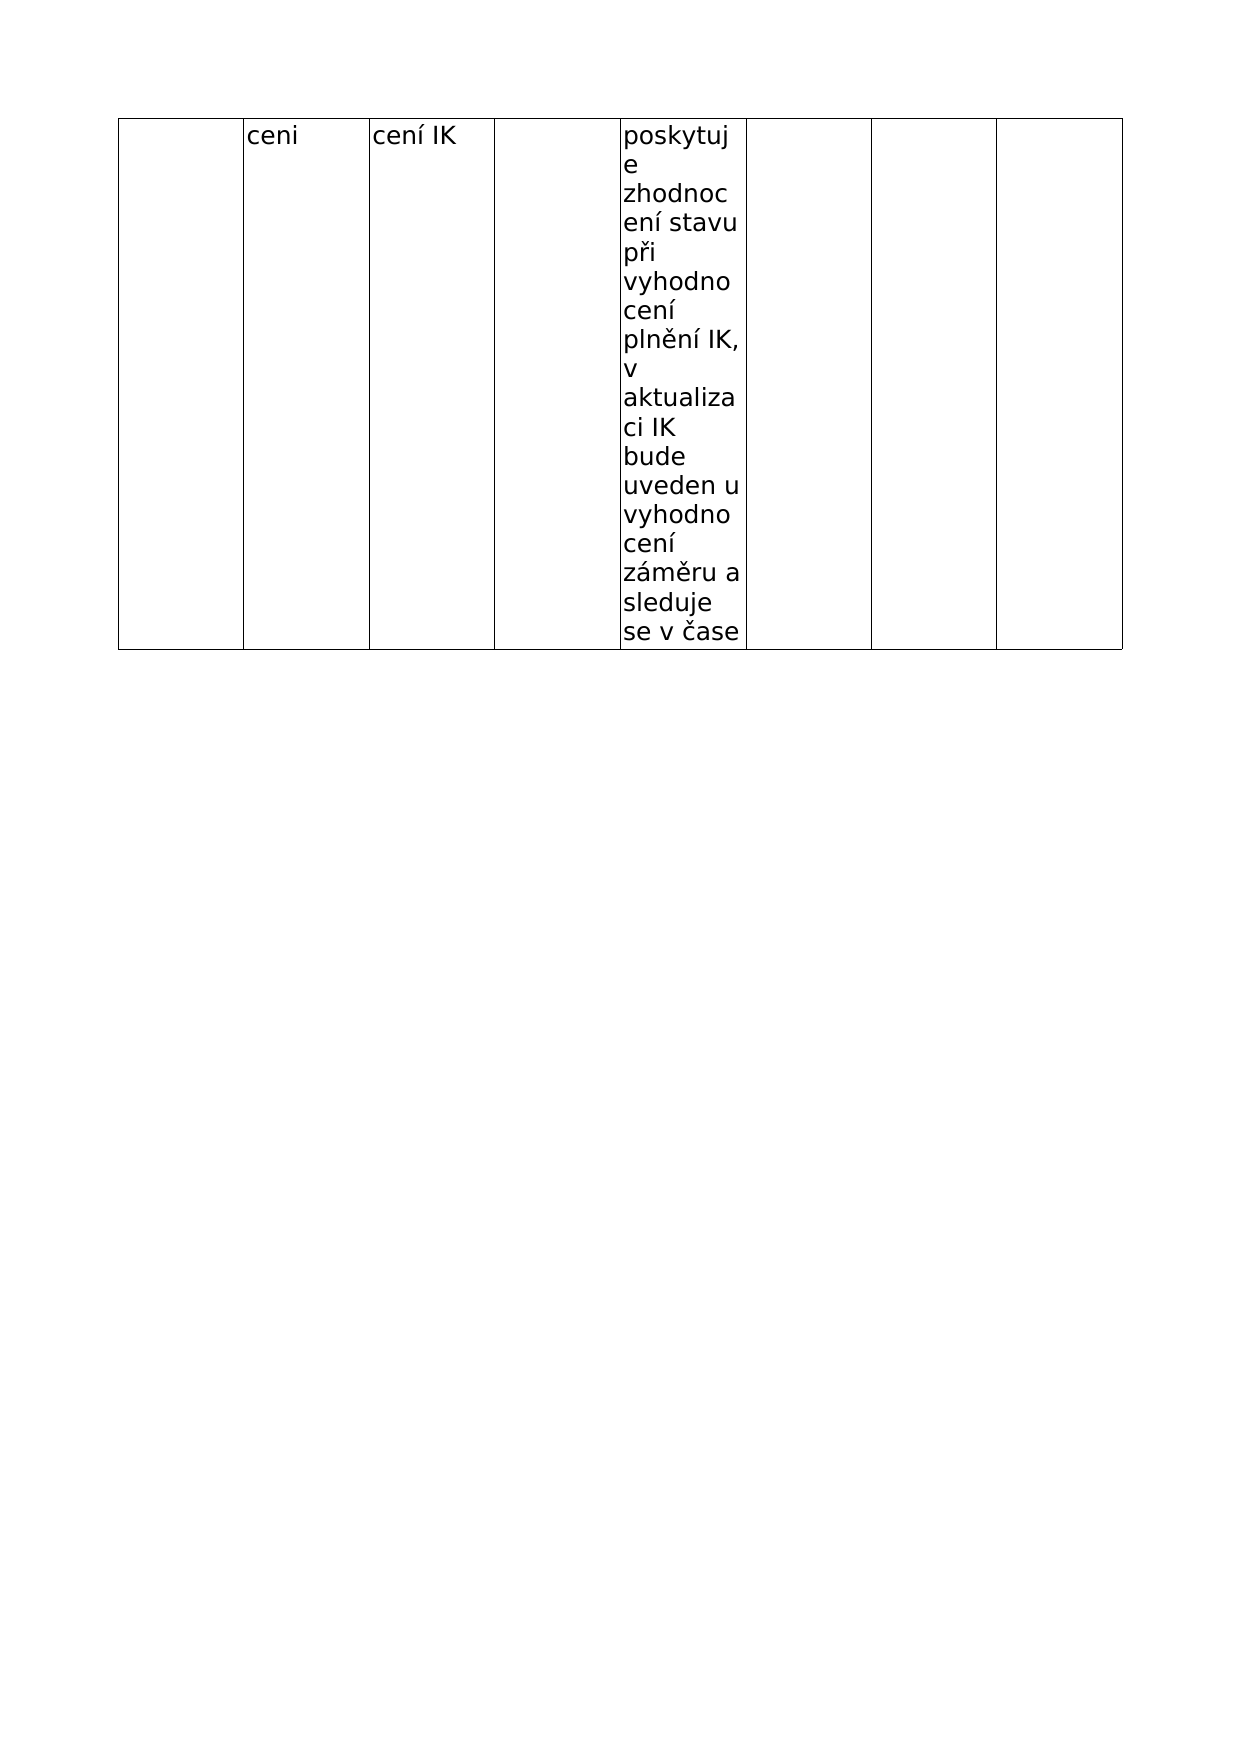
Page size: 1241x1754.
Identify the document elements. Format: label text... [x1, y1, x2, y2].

table_cell [495, 119, 620, 649]
table_cell [872, 119, 996, 649]
table_cell cení IK [370, 119, 494, 649]
table_cell poskytuje zhodnocení stavu při vyhodnocení plnění IK, v aktualizaci IK bude uveden u vyhodnocení záměru a sleduje se v čase [621, 119, 746, 649]
table_cell ceni [244, 119, 369, 649]
table_cell [747, 119, 871, 649]
table_cell [119, 119, 243, 649]
table_cell [997, 119, 1122, 649]
